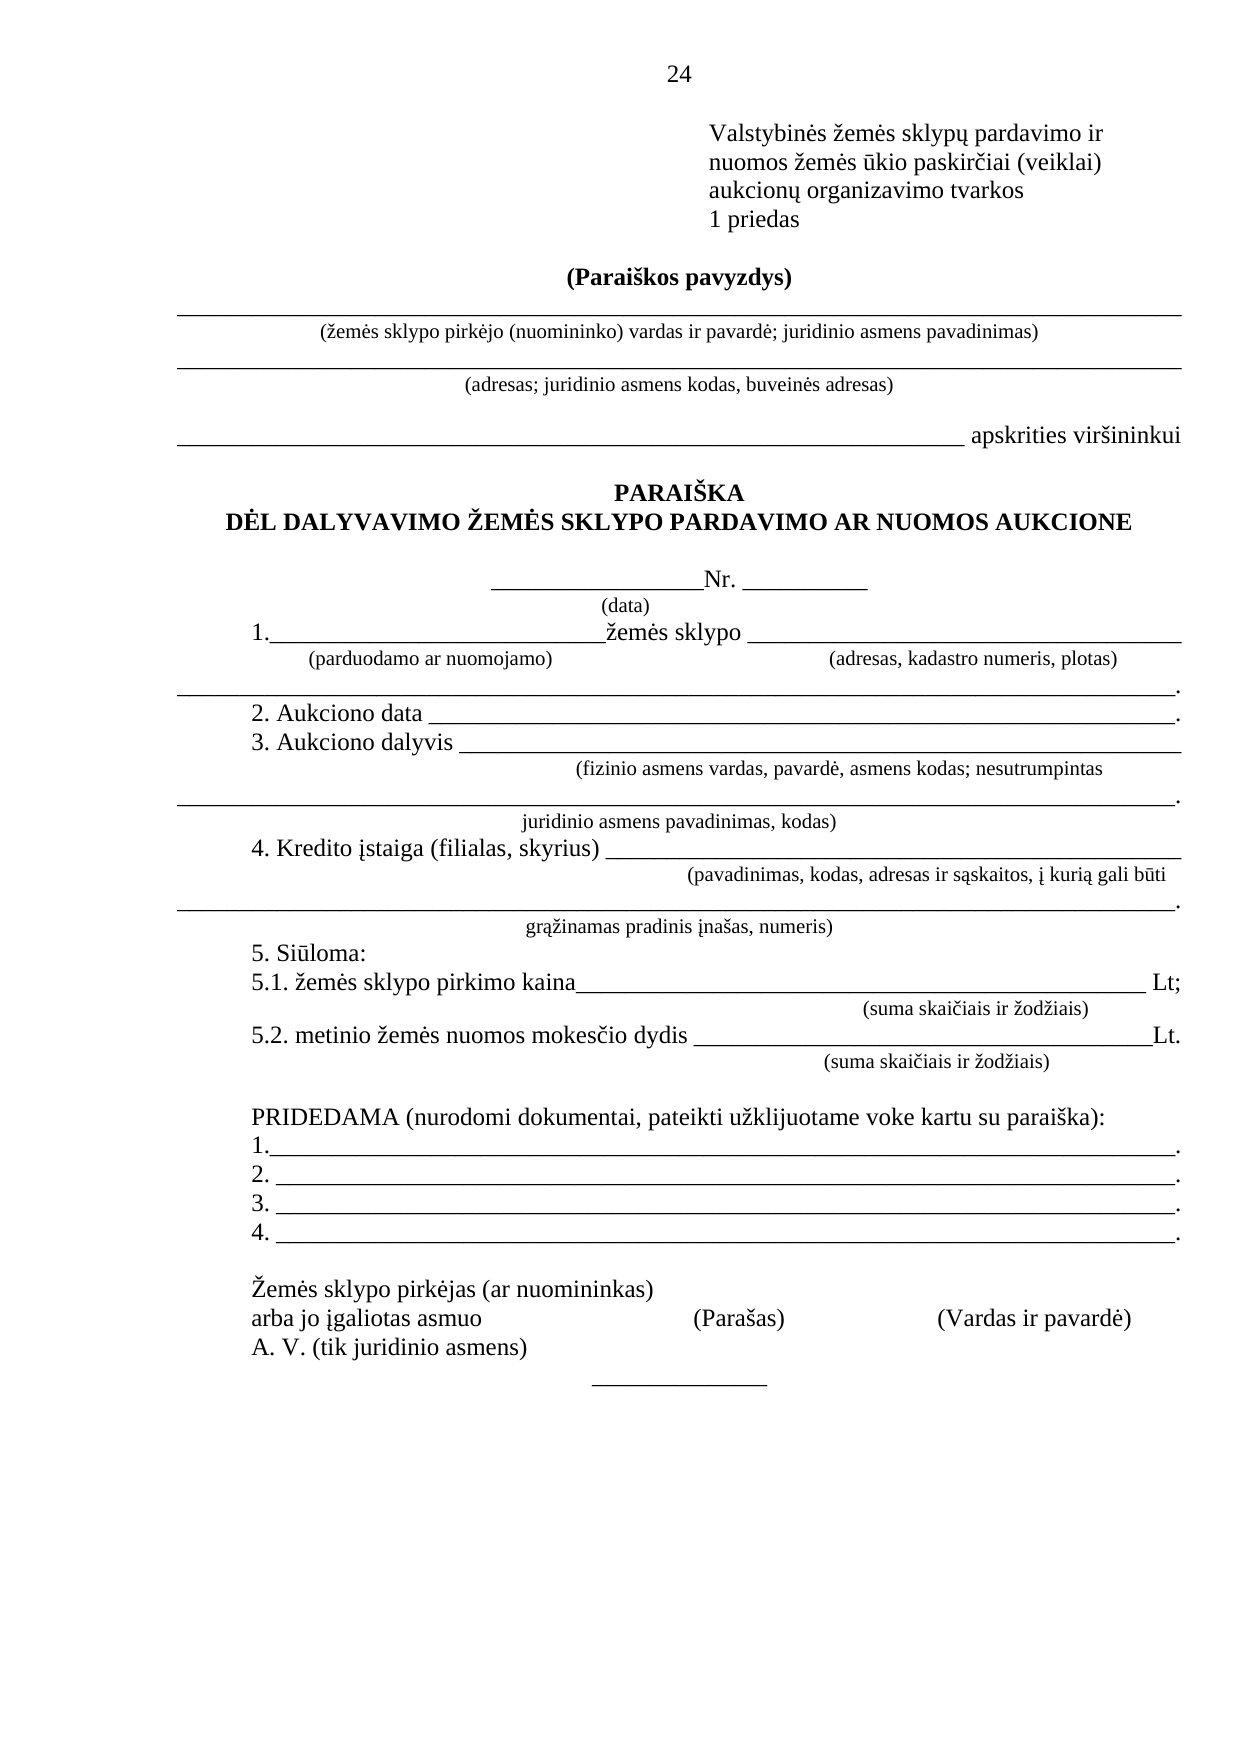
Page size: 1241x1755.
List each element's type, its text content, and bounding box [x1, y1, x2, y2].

text paraIška [177, 478, 1181, 507]
text grąžinamas pradinis įnašas, numeris) [177, 914, 1181, 938]
text 5. Siūloma: [177, 938, 1181, 967]
text PRIDEDAMA (nurodomi dokumentai, pateikti užklijuotame voke kartu su paraiška): [177, 1102, 1181, 1130]
text 4. Kredito įstaiga (filialas, skyrius) [177, 833, 1181, 862]
text (adresas; juridinio asmens kodas, buveinės adresas) [177, 372, 1181, 396]
text Žemės sklypo pirkėjas (ar nuomininkas) [177, 1274, 1181, 1303]
text (suma skaičiais ir žodžiais) [177, 1049, 1181, 1073]
text (parduodamo ar nuomojamo) (adresas, kadastro numeris, plotas) [177, 646, 1181, 670]
text 3. Aukciono dalyvis [177, 727, 1181, 756]
text ______________ [177, 1360, 1181, 1389]
text (data) [177, 593, 1181, 617]
text apskrities viršininkui [177, 420, 1181, 449]
text (žemės sklypo pirkėjo (nuomininko) vardas ir pavardė; juridinio asmens pavadinimas) [177, 319, 1181, 343]
text 1. žemės sklypo [177, 617, 1181, 646]
text 2. . [177, 1159, 1181, 1188]
text juridinio asmens pavadinimas, kodas) [177, 809, 1181, 833]
text (suma skaičiais ir žodžiais) [177, 996, 1181, 1020]
text Valstybinės žemės sklypų pardavimo ir [709, 118, 1181, 147]
text 5.1. žemės sklypo pirkimo kaina Lt; [177, 967, 1181, 996]
text (Paraiškos pavyzdys) [177, 262, 1181, 291]
text . [177, 780, 1181, 809]
text 4. . [177, 1217, 1181, 1245]
text 2. Aukciono data . [177, 698, 1181, 727]
text Dėl dalyvavimo žemės sklypo pardavimo ar nuomos aukcione [177, 507, 1181, 535]
text A. V. (tik juridinio asmens) [177, 1332, 1181, 1360]
text . [177, 670, 1181, 698]
text 5.2. metinio žemės nuomos mokesčio dydis Lt. [177, 1020, 1181, 1049]
text (fizinio asmens vardas, pavardė, asmens kodas; nesutrumpintas [177, 756, 1181, 780]
text _________________Nr. __________ [177, 564, 1181, 593]
text nuomos žemės ūkio paskirčiai (veiklai) [177, 147, 1181, 176]
text (pavadinimas, kodas, adresas ir sąskaitos, į kurią gali būti [177, 862, 1167, 886]
text arba jo įgaliotas asmuo (Parašas) (Vardas ir pavardė) [177, 1303, 1181, 1332]
text 1. . [177, 1130, 1181, 1159]
text 1 priedas [177, 204, 1181, 233]
text 3. . [177, 1188, 1181, 1217]
text . [177, 886, 1181, 914]
text aukcionų organizavimo tvarkos [177, 176, 1181, 204]
